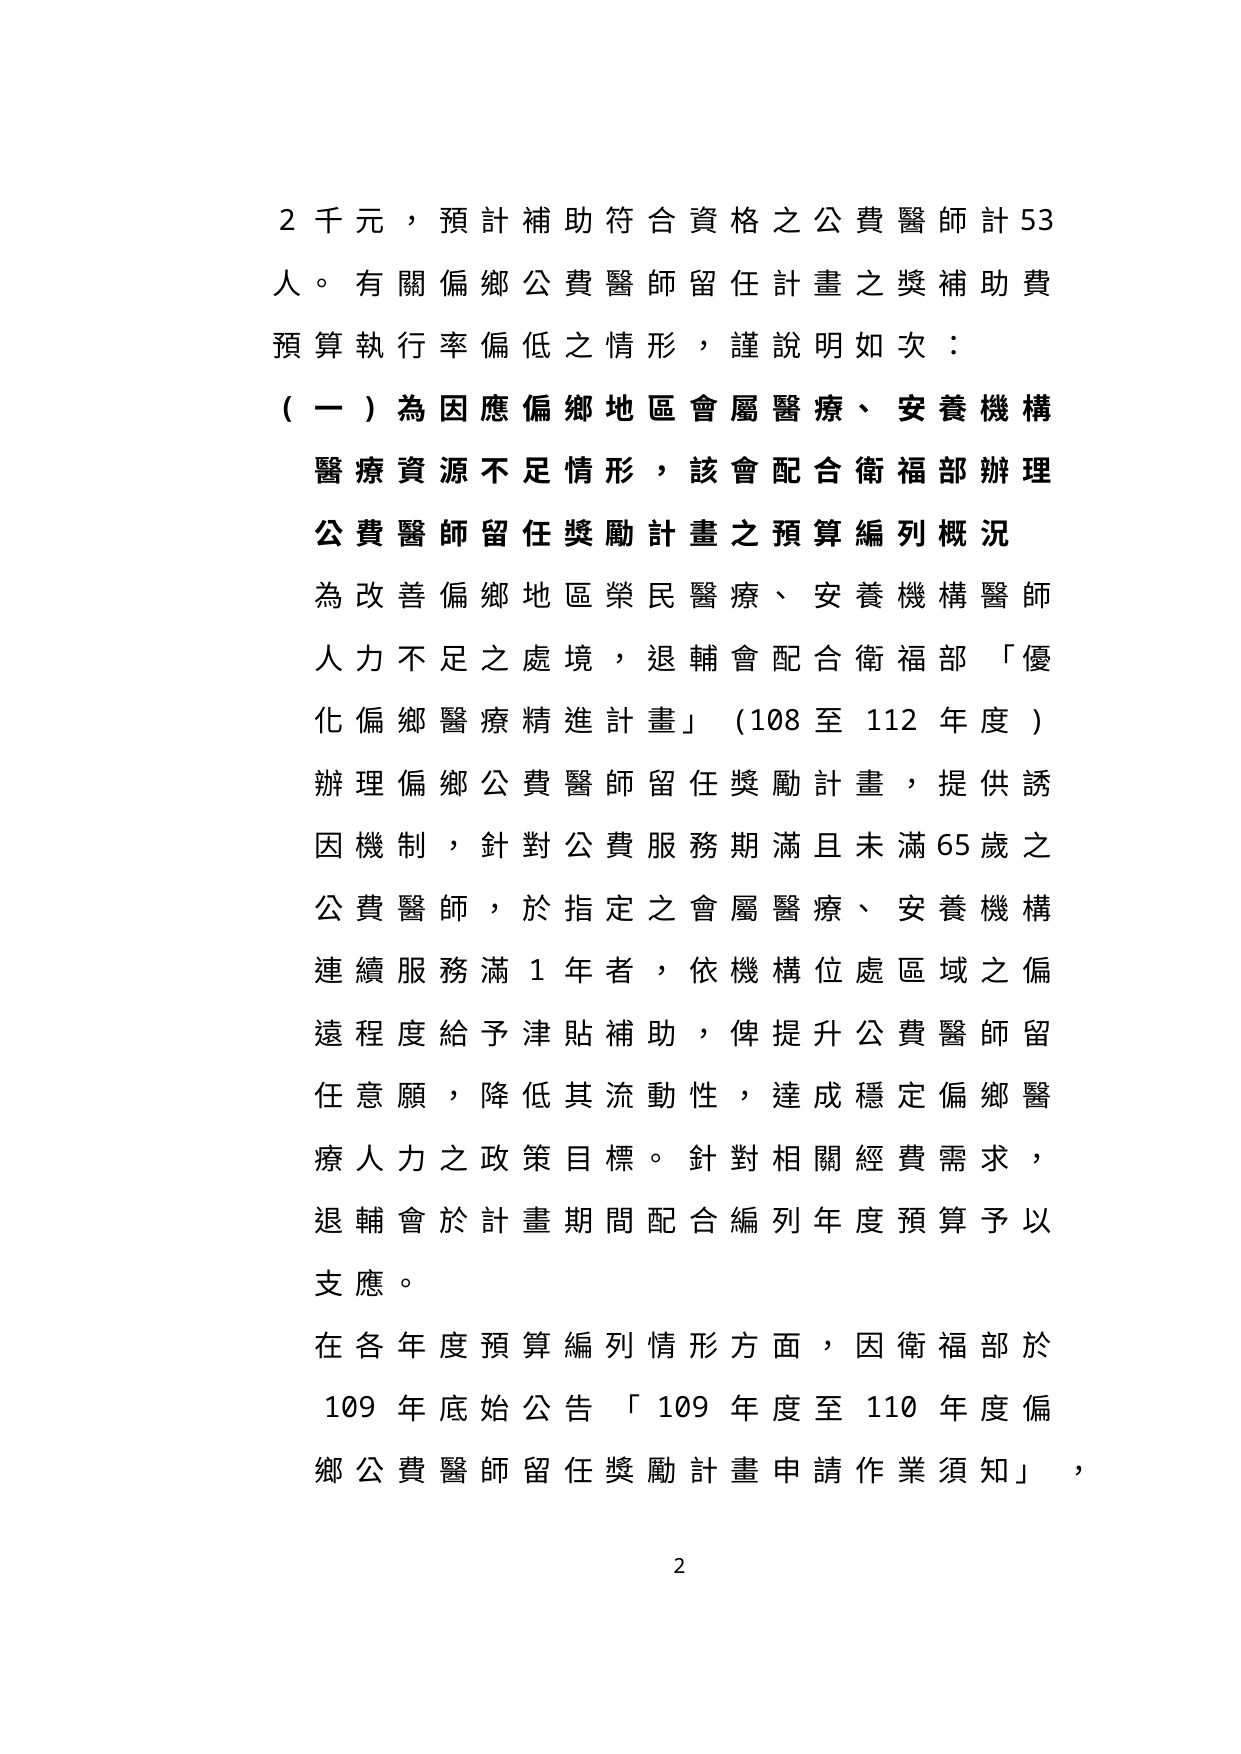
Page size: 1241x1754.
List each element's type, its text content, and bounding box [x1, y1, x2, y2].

text (一)為因應偏鄉地區會屬醫療、安養機構醫療資源不足情形，該會配合衛福部辦理公費醫師留任獎勵計畫之預算編列概況 [242, 365, 1058, 552]
text 在各年度預算編列情形方面，因衛福部於109年底始公告「109年度至110年度偏鄉公費醫師留任獎勵計畫申請作業須知」，並限定服務期滿期間(108年3月1日至110年12月31日)、續留或申請之條件，且受理申請後須提報該部審查後始得簽約辦理，爰退輔會自110年度起，始編列相關獎補助預算。有關112年度偏鄉公費醫師留任獎補助費預算之編列，係考量111年度全年度預計服務期滿之公費醫師68人乘以預估留任率78%，即預估補助53人，再乘以平均每位受補助者年補助經費數約138.4萬元，估列112年度需經費7,335萬2千元。 [270, 1302, 1058, 1490]
text 2千元，預計補助符合資格之公費醫師計53人。有關偏鄉公費醫師留任計畫之獎補助費預算執行率偏低之情形，謹說明如次： [242, 177, 1058, 365]
text 為改善偏鄉地區榮民醫療、安養機構醫師人力不足之處境，退輔會配合衛福部「優化偏鄉醫療精進計畫」(108至112年度)辦理偏鄉公費醫師留任獎勵計畫，提供誘因機制，針對公費服務期滿且未滿65歲之公費醫師，於指定之會屬醫療、安養機構連續服務滿1年者，依機構位處區域之偏遠程度給予津貼補助，俾提升公費醫師留任意願，降低其流動性，達成穩定偏鄉醫療人力之政策目標。針對相關經費需求，退輔會於計畫期間配合編列年度預算予以支應。 [270, 552, 1058, 1302]
